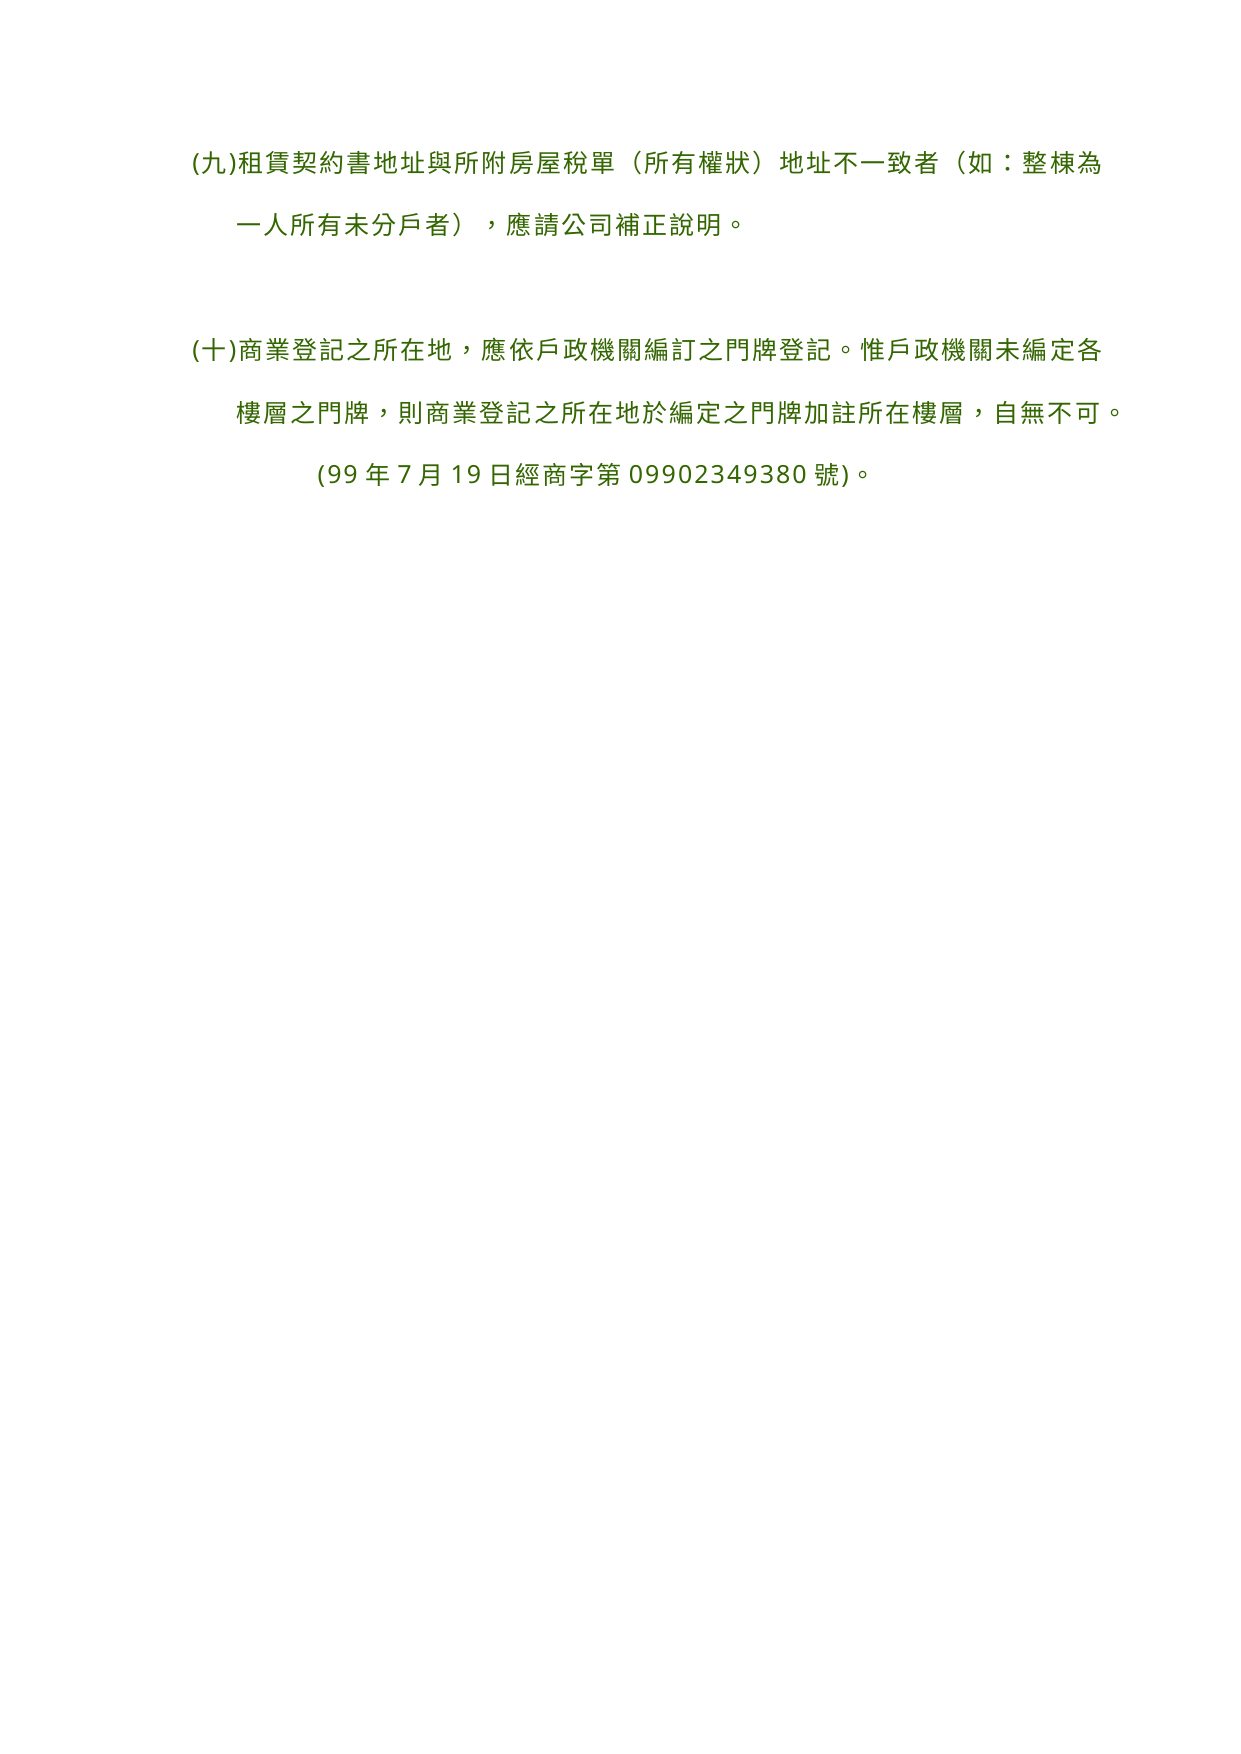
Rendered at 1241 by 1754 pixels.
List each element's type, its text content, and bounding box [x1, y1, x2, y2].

text (十)商業登記之所在地，應依戶政機關編訂之門牌登記。惟戶政機關未編定各樓層之門牌，則商業登記之所在地於編定之門牌加註所在樓層，自無不可。 (99年7月19日經商字第09902349380號)。 [192, 307, 1107, 494]
text (九)租賃契約書地址與所附房屋稅單（所有權狀）地址不一致者（如：整棟為一人所有未分戶者），應請公司補正說明。 [192, 119, 1107, 244]
